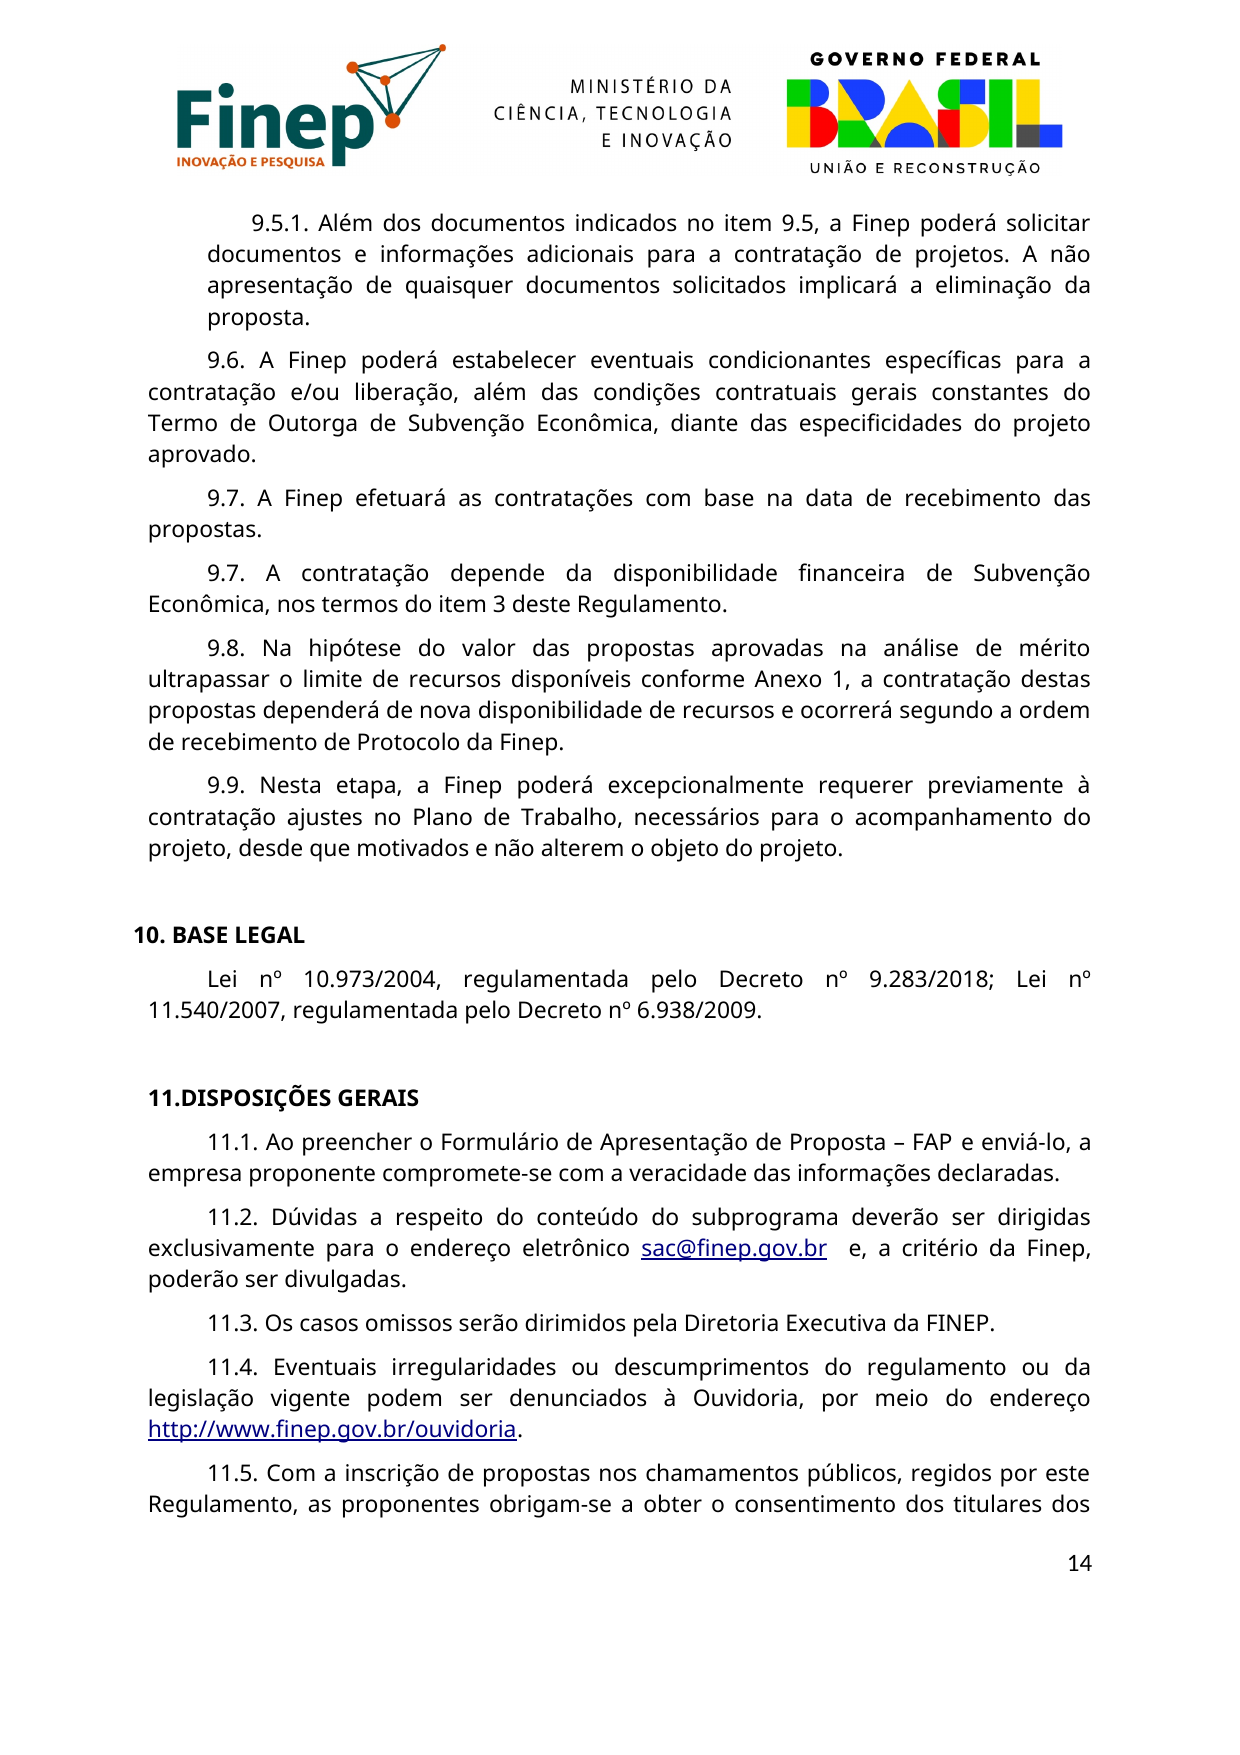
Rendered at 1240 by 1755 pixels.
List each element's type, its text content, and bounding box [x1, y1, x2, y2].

text 11.1. Ao preencher o Formulário de Apresentação de Proposta – FAP e enviá-lo, a empresa proponente compromete-se com a veracidade das informações declaradas. [148, 1126, 1092, 1188]
text 11.5. Com a inscrição de propostas nos chamamentos públicos, regidos por este Regulamento, as proponentes obrigam-se a obter o consentimento dos titulares dos [148, 1457, 1092, 1519]
text 9.5.1. Além dos documentos indicados no item 9.5, a Finep poderá solicitar documentos e informações adicionais para a contratação de projetos. A não apresentação de quaisquer documentos solicitados implicará a eliminação da proposta. [207, 207, 1092, 332]
text 11.DISPOSIÇÕES GERAIS [148, 1082, 1092, 1113]
text 9.9. Nesta etapa, a Finep poderá excepcionalmente requerer previamente à contratação ajustes no Plano de Trabalho, necessários para o acompanhamento do projeto, desde que motivados e não alterem o objeto do projeto. [148, 769, 1092, 863]
text 11.3. Os casos omissos serão dirimidos pela Diretoria Executiva da FINEP. [148, 1307, 1092, 1338]
text 9.8. Na hipótese do valor das propostas aprovadas na análise de mérito ultrapassar o limite de recursos disponíveis conforme Anexo 1, a contratação destas propostas dependerá de nova disponibilidade de recursos e ocorrerá segundo a ordem de recebimento de Protocolo da Finep. [148, 632, 1092, 757]
text 10. BASE LEGAL [133, 919, 1092, 951]
text 11.2. Dúvidas a respeito do conteúdo do subprograma deverão ser dirigidas exclusivamente para o endereço eletrônico sac@finep.gov.br e, a critério da Finep, poderão ser divulgadas. [148, 1201, 1092, 1294]
text 9.6. A Finep poderá estabelecer eventuais condicionantes específicas para a contratação e/ou liberação, além das condições contratuais gerais constantes do Termo de Outorga de Subvenção Econômica, diante das especificidades do projeto aprovado. [148, 344, 1092, 469]
text 11.4. Eventuais irregularidades ou descumprimentos do regulamento ou da legislação vigente podem ser denunciados à Ouvidoria, por meio do endereço http://www.finep.gov.br/ouvidoria. [148, 1351, 1092, 1444]
text 9.7. A Finep efetuará as contratações com base na data de recebimento das propostas. [148, 482, 1092, 544]
text Lei nº 10.973/2004, regulamentada pelo Decreto nº 9.283/2018; Lei nº 11.540/2007, regulamentada pelo Decreto nº 6.938/2009. [148, 963, 1092, 1026]
text 9.7. A contratação depende da disponibilidade financeira de Subvenção Econômica, nos termos do item 3 deste Regulamento. [148, 557, 1092, 619]
